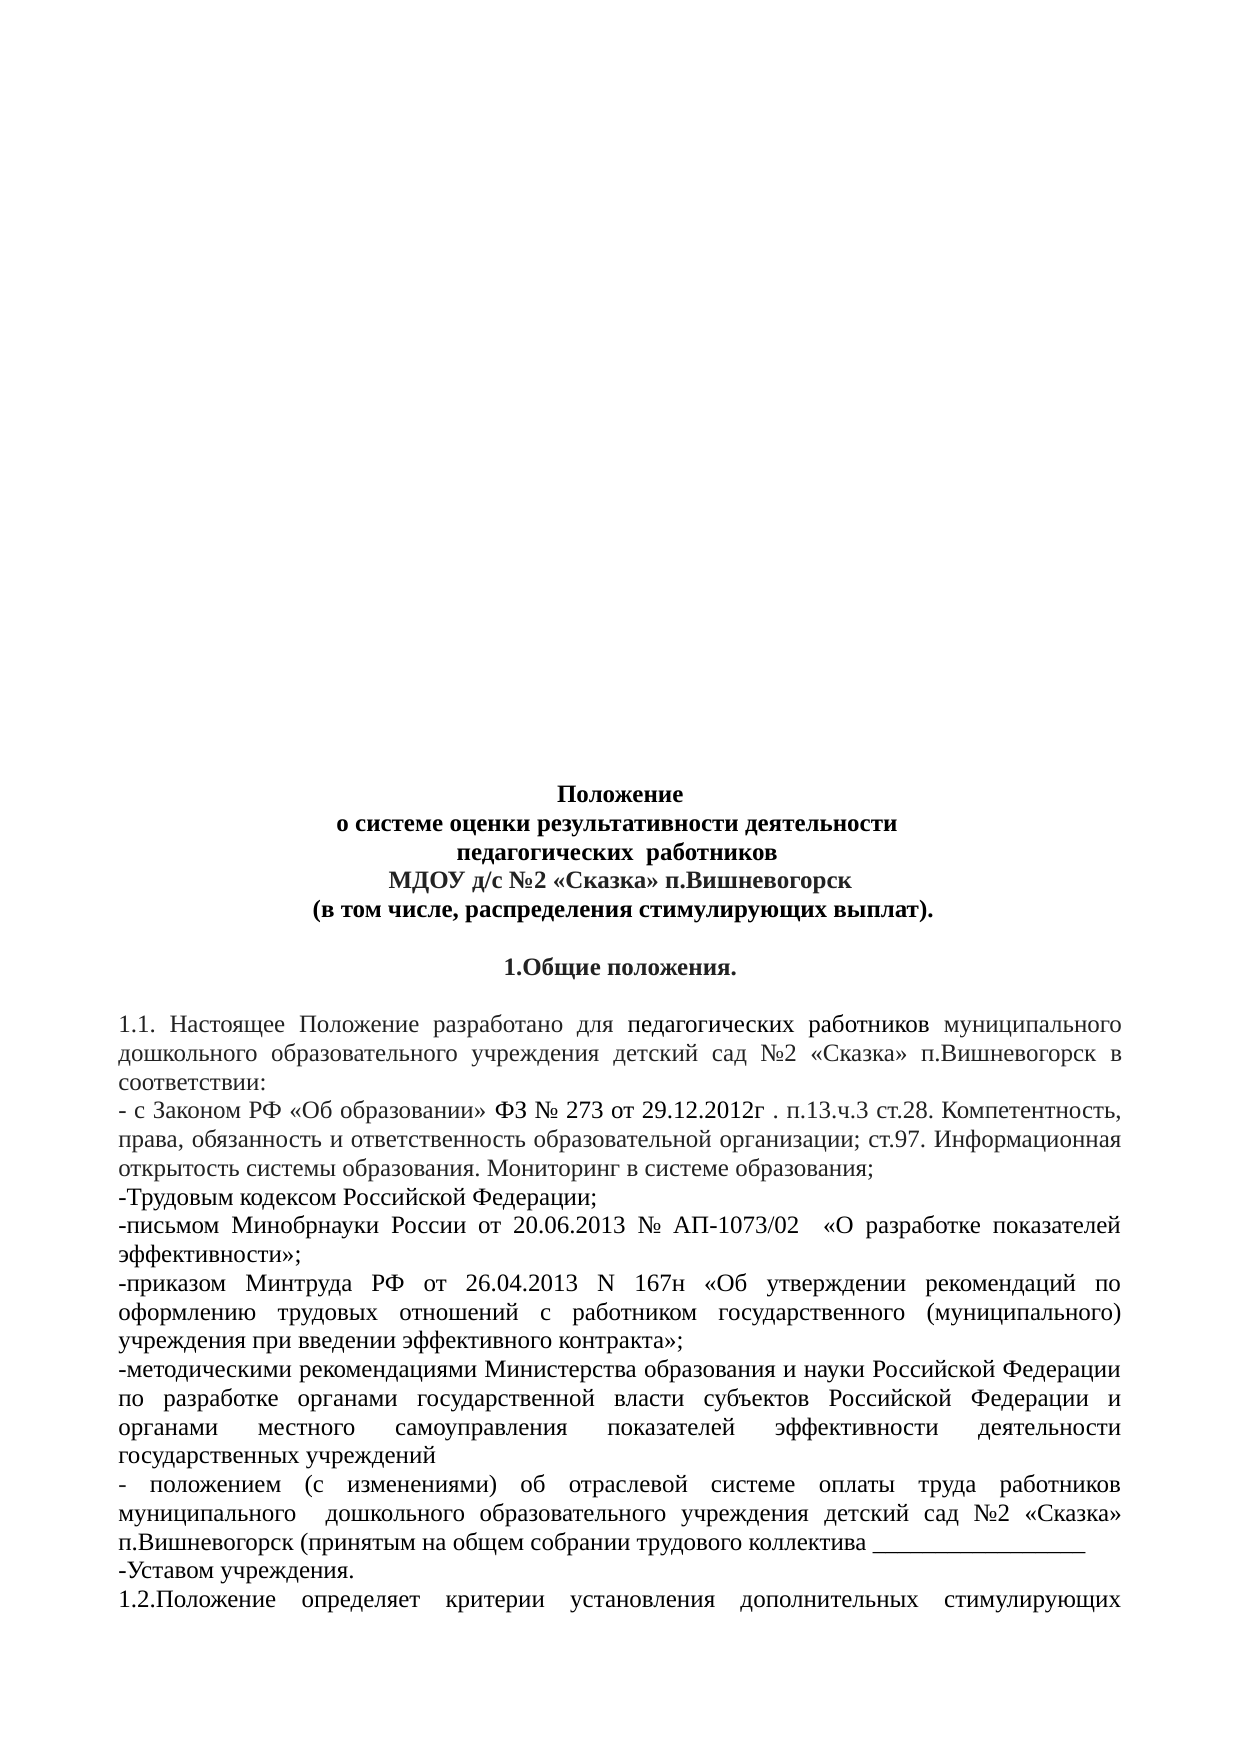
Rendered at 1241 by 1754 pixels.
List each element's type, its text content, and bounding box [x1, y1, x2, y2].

title -Трудовым кодексом Российской Федерации; [118, 1182, 1122, 1211]
text 1.2.Положение определяет критерии установления дополнительных стимулирующих [118, 1584, 1122, 1613]
text (в том числе, распределения стимулирующих выплат). [118, 894, 1122, 923]
text Положение [118, 779, 1122, 808]
text - положением (с изменениями) об отраслевой системе оплаты труда работников муниципального дошкольного образовательного учреждения детский сад №2 «Сказка» п.Вишневогорск (принятым на общем собрании трудового коллектива _________________ [118, 1469, 1122, 1556]
text -методическими рекомендациями Министерства образования и науки Российской Федерации по разработке органами государственной власти субъектов Российской Федерации и органами местного самоуправления показателей эффективности деятельности государственных учреждений [118, 1354, 1122, 1469]
text 1.Общие положения. [118, 952, 1122, 981]
text -письмом Минобрнауки России от 20.06.2013 № АП-1073/02 «О разработке показателей эффективности»; [118, 1211, 1122, 1268]
text 1.1. Настоящее Положение разработано для педагогических работников муниципального дошкольного образовательного учреждения детский сад №2 «Сказка» п.Вишневогорск в соответствии: [118, 1009, 1122, 1096]
text - с Законом РФ «Об образовании» ФЗ № 273 от 29.12.2012г . п.13.ч.3 ст.28. Компетентность, права, обязанность и ответственность образовательной организации; ст.97. Информационная открытость системы образования. Мониторинг в системе образования; [118, 1096, 1122, 1182]
text -Уставом учреждения. [118, 1556, 1122, 1584]
text педагогических работников [118, 837, 1122, 866]
text -приказом Минтруда РФ от 26.04.2013 N 167н «Об утверждении рекомендаций по оформлению трудовых отношений с работником государственного (муниципального) учреждения при введении эффективного контракта»; [118, 1268, 1122, 1354]
text МДОУ д/с №2 «Сказка» п.Вишневогорск [118, 866, 1122, 894]
text о системе оценки результативности деятельности [118, 808, 1122, 837]
